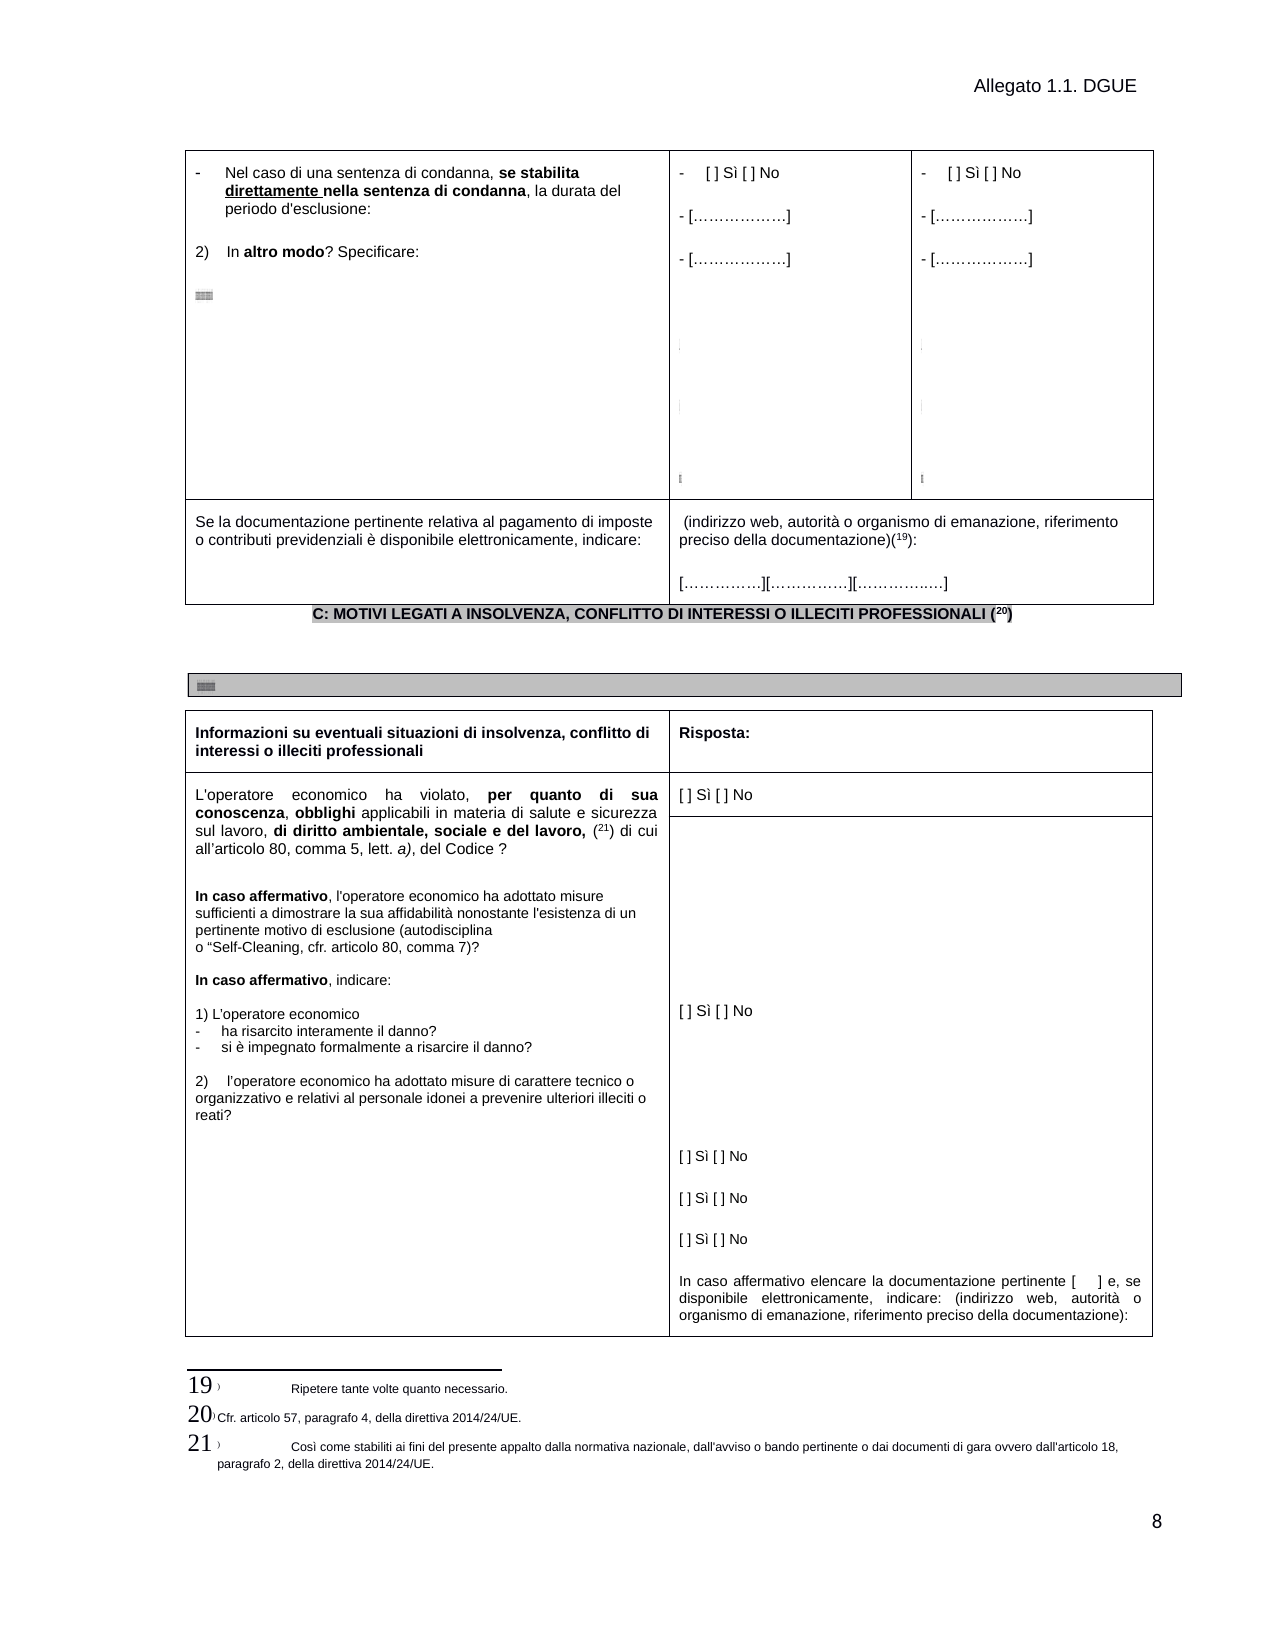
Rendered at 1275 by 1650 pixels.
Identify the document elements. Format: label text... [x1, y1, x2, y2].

table_cell L'operatore economico ha violato, per quanto di sua conoscenza, obblighi applicabili in materia di salute e sicurezza sul lavoro, di diritto ambientale, sociale e del lavoro, () di cui all’articolo 80, comma 5, lett. a), del Codice ? In caso affermativo, l'operatore economico ha adottato misure sufficienti a dimostrare la sua affidabilità nonostante l'esistenza di un pertinente motivo di esclusione (autodisciplina o “Self-Cleaning, cfr. articolo 80, comma 7)? In caso affermativo, indicare: 1) L’operatore economico - ha risarcito interamente il danno? - si è impegnato formalmente a risarcire il danno? 2) l’operatore economico ha adottato misure di carattere tecnico o organizzativo e relativi al personale idonei a prevenire ulteriori illeciti o reati? [186, 773, 669, 1336]
table_cell [ ] Sì [ ] No [ ] Sì [ ] No [ ] Sì [ ] No [ ] Sì [ ] No In caso affermativo elencare la documentazione pertinente [ ] e, se disponibile elettronicamente, indicare: (indirizzo web, autorità o organismo di emanazione, riferimento preciso della documentazione): [670, 817, 1152, 1336]
table_cell In caso negativo, indicare: a) Paese o Stato membro interessato b) Di quale importo si tratta c) Come è stata stabilita tale inottemperanza: 1) Mediante una decisione giudiziaria o amministrativa: Tale decisione è definitiva e vincolante? Indicare la data della sentenza di condanna o della decisione. Nel caso di una sentenza di condanna, se stabilita direttamente nella sentenza di condanna, la durata del periodo d'esclusione: 2) In altro modo? Specificare: d) L'operatore economico ha ottemperato od ottempererà ai suoi obblighi, pagando o impegnandosi in modo vincolante a pagare le imposte, le tasse o i contributi previdenziali dovuti, compresi eventuali interessi o multe, avendo effettuato il pagamento o formalizzato l’impegno prima della scadenza del termine per la presentazione della domanda (articolo 80 comma 4, ultimo periodo, del Codice)? [186, 151, 669, 499]
table_cell (indirizzo web, autorità o organismo di emanazione, riferimento preciso della documentazione)(): [……………][……………][…………..…] [670, 500, 1153, 604]
table_cell [ ] Sì [ ] No [670, 773, 1152, 816]
table_cell a) [………..…] b) [……..……] c1) [ ] Sì [ ] No - [ ] Sì [ ] No - [………………] - [………………] c2) [………….…] d) [ ] Sì [ ] No In caso affermativo, fornire informazioni dettagliate: [……] [670, 151, 911, 499]
table_cell a) [………..…] b) [……..……] c1) [ ] Sì [ ] No - [ ] Sì [ ] No - [………………] - [………………] c2) [………….…] d) [ ] Sì [ ] No In caso affermativo, fornire informazioni dettagliate: [……] [912, 151, 1153, 499]
table_header Risposta: [670, 711, 1152, 772]
text Si noti che ai fini del presente appalto alcuni dei motivi di esclusione elencati di seguito potrebbero essere stati oggetto di una definizione più precisa nel diritto nazionale, nell'avviso o bando pertinente o nei documenti di gara. Il diritto nazionale può ad esempio prevedere che nel concetto di "grave illecito professionale" rientrino forme diverse di condotta. [189, 674, 1181, 696]
text ) Cfr. articolo 57, paragrafo 4, della direttiva 2014/24/UE. [187, 1399, 1137, 1428]
title C: motivi legati a insolvenza, conflitto di interessi o illeciti professionali () [187, 605, 1137, 623]
table_header Informazioni su eventuali situazioni di insolvenza, conflitto di interessi o illeciti professionali [186, 711, 669, 772]
table_cell Se la documentazione pertinente relativa al pagamento di imposte o contributi previdenziali è disponibile elettronicamente, indicare: [186, 500, 669, 604]
